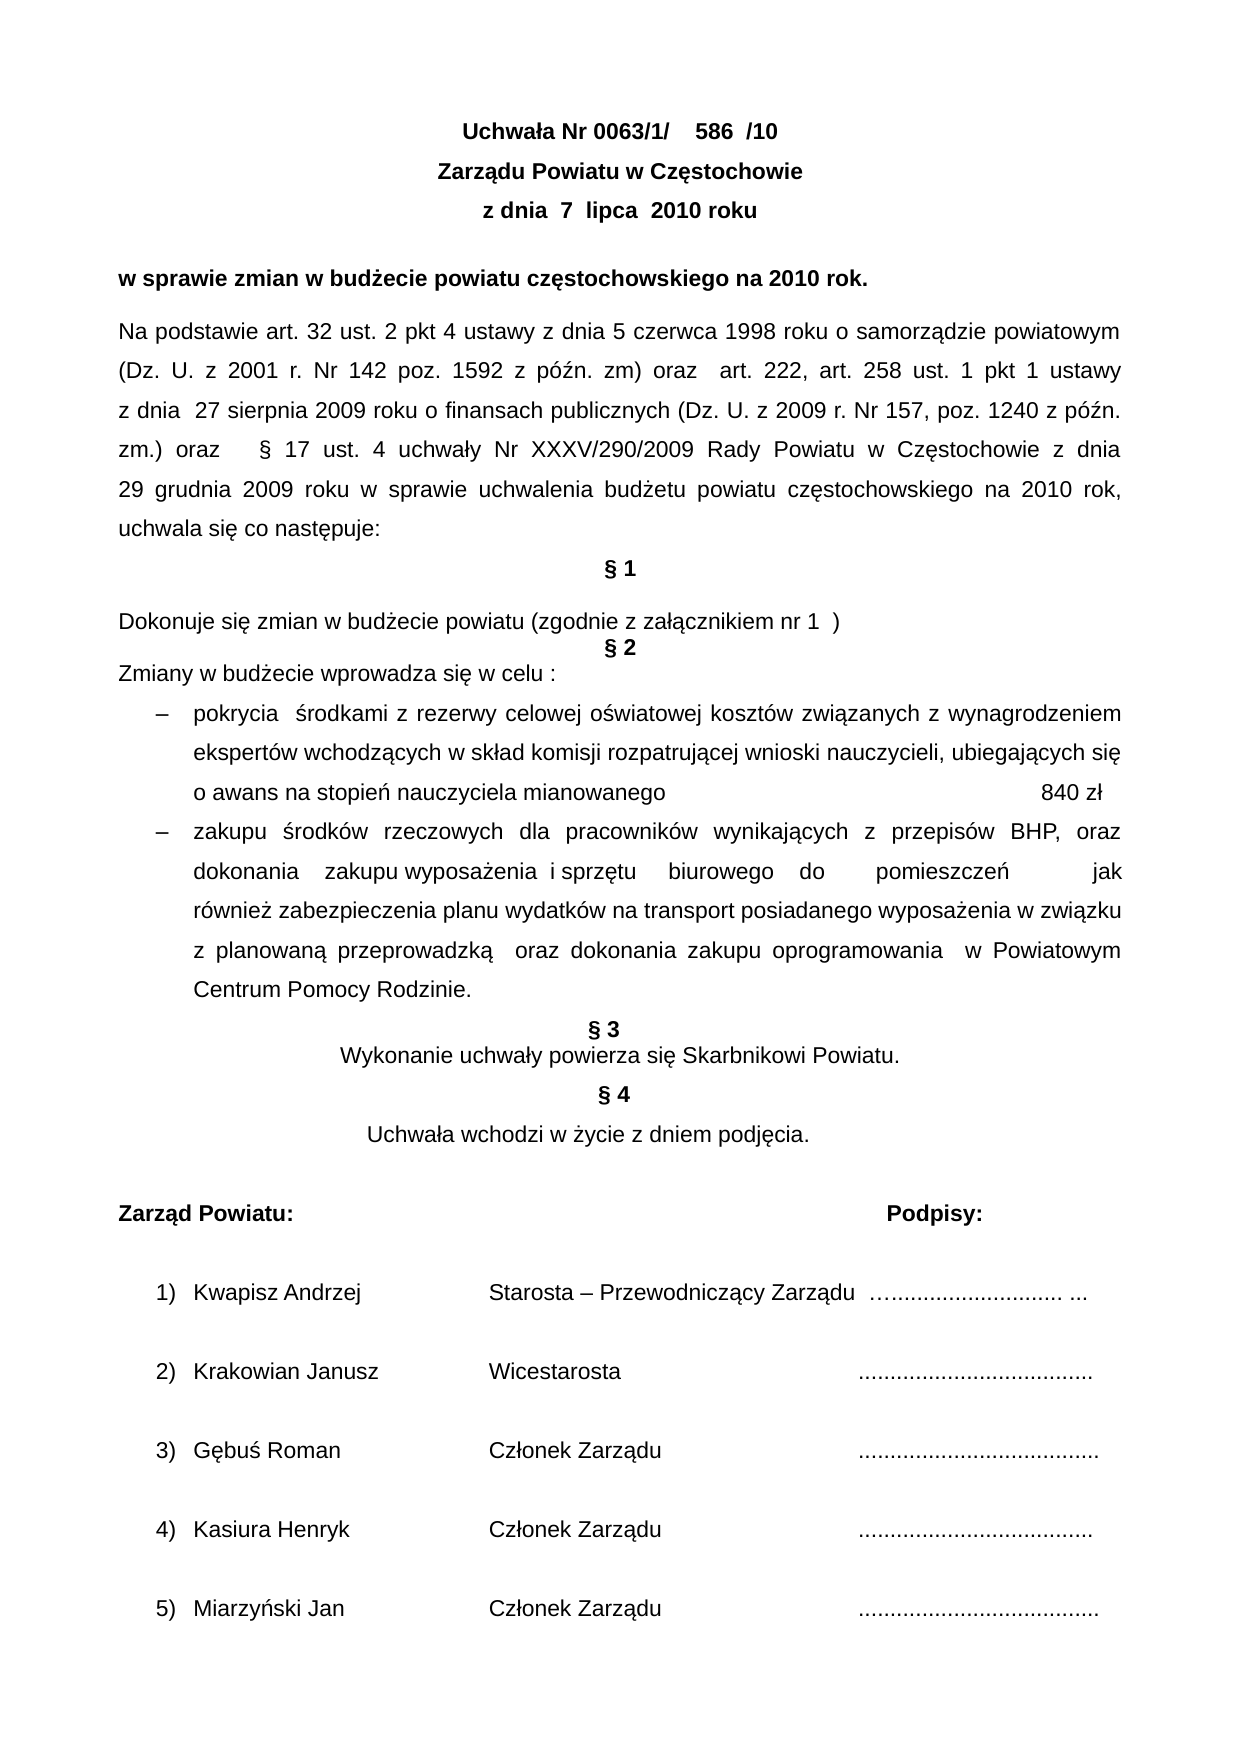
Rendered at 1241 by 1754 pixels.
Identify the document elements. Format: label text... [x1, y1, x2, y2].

list pokrycia środkami z rezerwy celowej oświatowej kosztów związanych z wynagrodzeniem ekspertów wchodzących w skład komisji rozpatrującej wnioski nauczycieli, ubiegających się o awans na stopień nauczyciela mianowanego 840 zł [156, 700, 1122, 805]
text Uchwała wchodzi w życie z dniem podjęcia. [118, 1121, 1122, 1147]
text Dokonuje się zmian w budżecie powiatu (zgodnie z załącznikiem nr 1 ) [118, 608, 1122, 634]
text § 1 [118, 555, 1122, 581]
text w sprawie zmian w budżecie powiatu częstochowskiego na 2010 rok. [118, 265, 1122, 292]
text Zarządu Powiatu w Częstochowie [118, 158, 1122, 184]
text z dnia 7 lipca 2010 roku [118, 197, 1122, 223]
list zakupu środków rzeczowych dla pracowników wynikających z przepisów BHP, oraz dokonania zakupu wyposażenia i sprzętu biurowego do pomieszczeń jak również zabezpieczenia planu wydatków na transport posiadanego wyposażenia w związku z planowaną przeprowadzką oraz dokonania zakupu oprogramowania w Powiatowym Centrum Pomocy Rodzinie. [156, 818, 1122, 1002]
text Zarząd Powiatu: Podpisy: [118, 1200, 1122, 1226]
text Na podstawie art. 32 ust. 2 pkt 4 ustawy z dnia 5 czerwca 1998 roku o samorządzie powiatowym (Dz. U. z 2001 r. Nr 142 poz. 1592 z późn. zm) oraz art. 222, art. 258 ust. 1 pkt 1 ustawy z dnia 27 sierpnia 2009 roku o finansach publicznych (Dz. U. z 2009 r. Nr 157, poz. 1240 z późn. zm.) oraz § 17 ust. 4 uchwały Nr XXXV/290/2009 Rady Powiatu w Częstochowie z dnia 29 grudnia 2009 roku w sprawie uchwalenia budżetu powiatu częstochowskiego na 2010 rok, uchwala się co następuje: [118, 318, 1122, 542]
text Uchwała Nr 0063/1/ 586 /10 [118, 118, 1122, 144]
list Kwapisz Andrzej Starosta – Przewodniczący Zarządu …........................... ... [156, 1279, 1122, 1305]
list § 3 [493, 1016, 1122, 1042]
text § 2 [118, 634, 1122, 660]
list Krakowian Janusz Wicestarosta ..................................... [156, 1358, 1122, 1384]
text § 4 [118, 1081, 1122, 1108]
text Zmiany w budżecie wprowadza się w celu : [118, 660, 1122, 687]
list Gębuś Roman Członek Zarządu ...................................... [156, 1437, 1122, 1463]
list Kasiura Henryk Członek Zarządu ..................................... [156, 1516, 1122, 1542]
list Miarzyński Jan Członek Zarządu ...................................... [156, 1595, 1122, 1621]
text Wykonanie uchwały powierza się Skarbnikowi Powiatu. [118, 1042, 1122, 1068]
